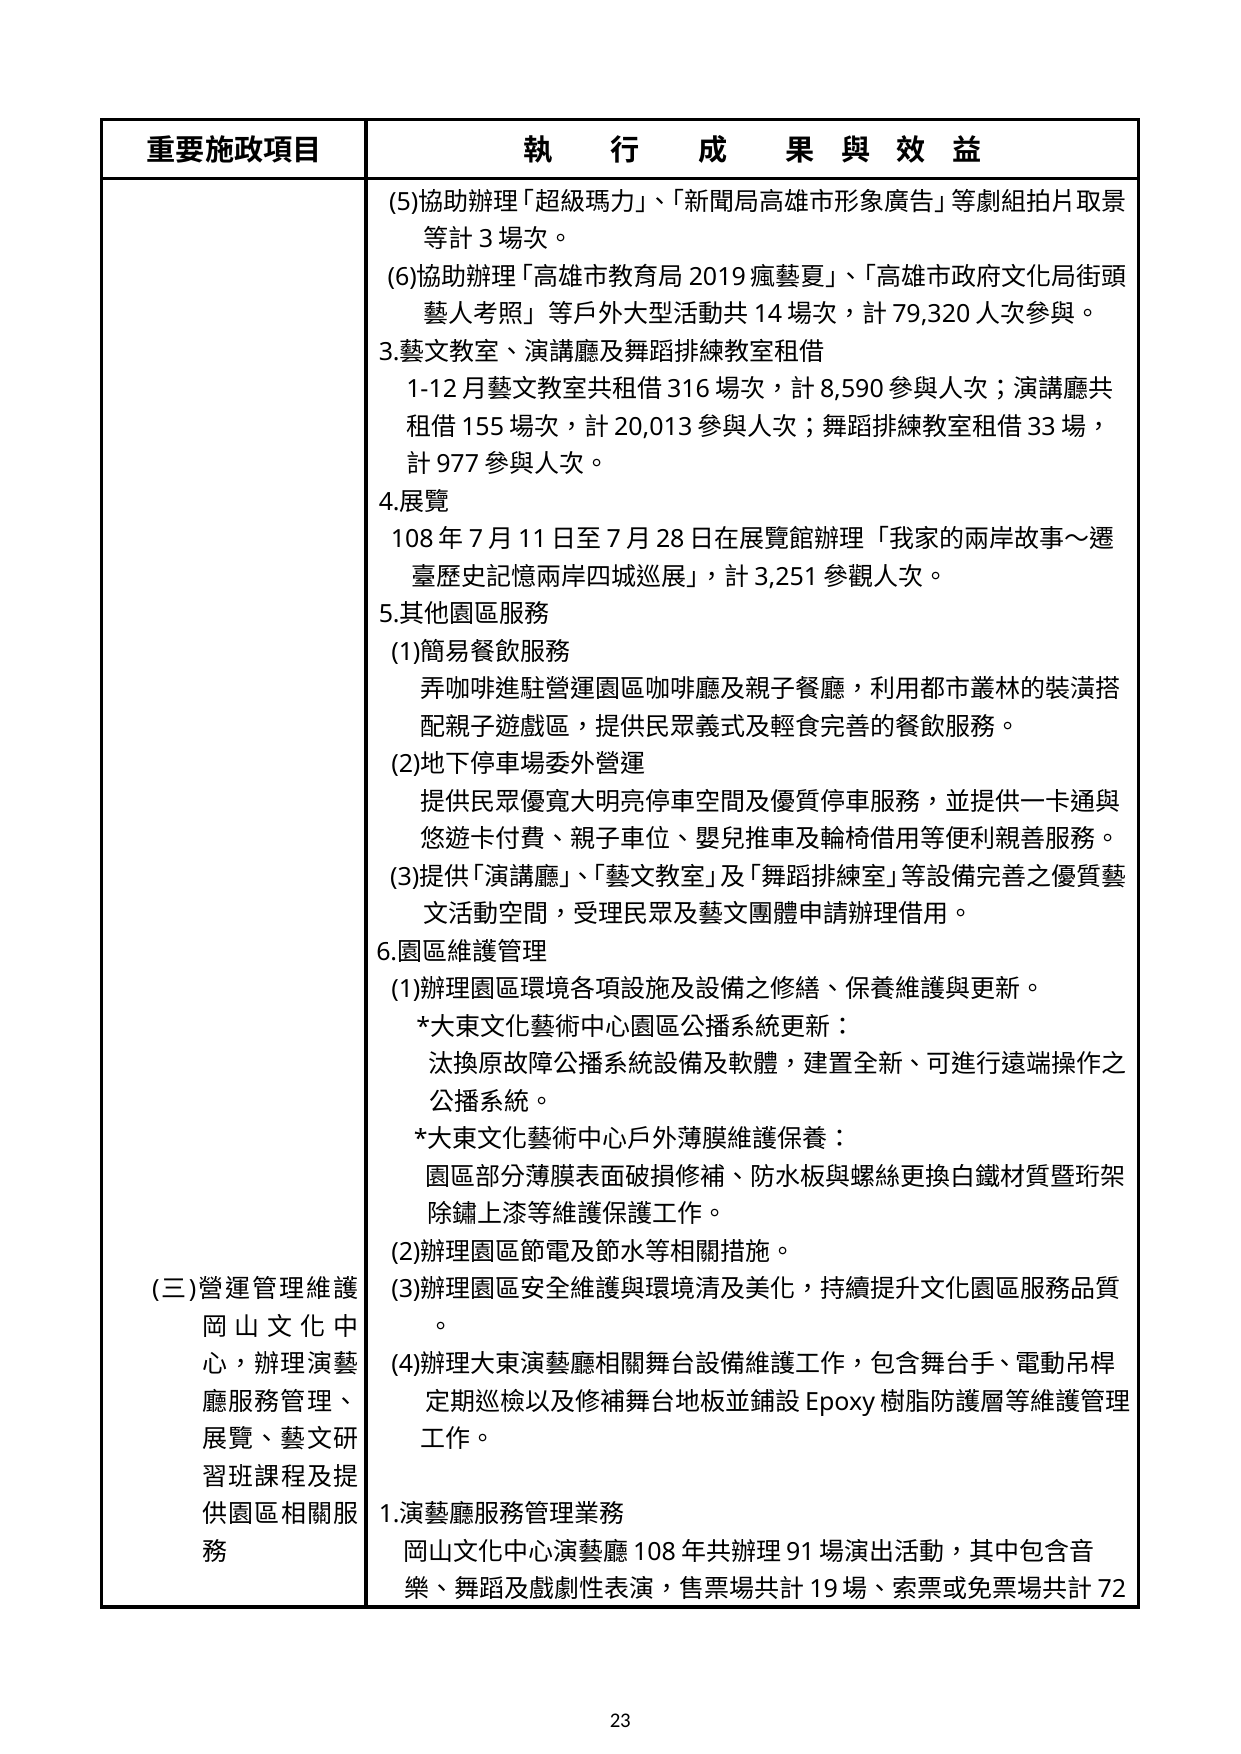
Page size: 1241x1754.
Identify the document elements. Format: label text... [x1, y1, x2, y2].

table_header 執 行 成 果 與 效 益 [368, 121, 1137, 177]
table_cell (三)營運管理維護岡山文化中心，辦理演藝廳服務管理、展覽、藝文研習班課程及提供園區相關服務 [103, 180, 364, 1605]
table_cell 依據各該行政法人設置自治條例等相關規定監督高雄市專業文化機構與高雄市立圖書館，協助法人健全內部典章制度，提升外部服務品質，遂行所肩負之公共任務。本府並邀請專家學者與機關代表共同組成績效評鑑小組，評鑑兩法人前一年度營運成果，獲評鑑委員肯定，評予「績效特優」。 1.輔導管理本市文化藝術事務財團法人，並與本府教育局合作辦理民間捐助之財團法人前一年度之業務評鑑。 2.與本府捐助成立之財團法人高雄市文化基金會、財團法人高雄市愛樂文化藝術基金會合作辦理文化活動，透過法人多元觸角，達到公私協力、以有限經費策辦更多優質藝文活動之目的。 3.輔導及補助高雄市愛樂文化藝術基金會（下轄高雄市交響樂團、高雄市國樂團）循其設立宗旨推廣本市音樂教育，並舉辦多元化藝文活動，提供民眾欣賞優質表演節目之機會。該會108年主、協辦各類型藝文活動與專業導覽221場次，參與人次約12萬人。 文化局配合本府政策，積極推動志願服務業務，由各運用單位針對所需辦理志工培訓，結合各界資源，共同推廣藝文活動或協助各藝文館舍順利運作，提供民眾優質服務。108年度計有14支志工隊、計約3仟餘人投入文化類志願服務行列。 愛PASS高雄藝文月刊內容涵蓋大高雄地區各文化場館及展演空間之藝文活動資訊，108年度共發行12期，每期中文月刊50,000冊、英文版摺頁5,000份，派送至本市公民營藝文場館、書店、捷運站及各縣市文化場域等約1,000個通路點，為文化高雄之品牌出版品。 1.辦理「2019書寫高雄─文學創作獎助計畫」，共收到35件提案， 108年6月經審查後，擇優選出沈信宏、吳其穎、曾昭榕、邱承漢、蔡明原、游淑如共6名創作者之提案，每名獎助15萬元，合計90萬元，預計於109年6月30日前完成創作。 2.辦理「2019書寫高雄─出版獎助計畫」，共收到6件申請案，擇優選出《停停走走：詩知道/林仙龍詩作精選中英版》及《南方從來不下雪》2件提案，獎助金為10萬及12萬元，合計22萬元，將於109年3月出版。 3.辦理文學獎，鼓勵全民書寫創作： (1)「2019打狗鳳邑文學獎」徵稿文類包括小說、散文、新詩、台語新詩等四類，108年3月27日至7月15日公開徵件，共徵得559件作品，其中小說116件、散文149件、新詩241件、台語新詩53件。7月舉辦1場《詩書高雄》寫作坊，共40人參加。本屆自各文類取首獎、評審獎、優選獎及高雄獎各1名，共發出16個獎項124萬元獎金。11月24日於高雄文學館舉行頒獎典禮，參與人數約120人，並出版《2019打狗鳳邑文學獎得獎作品集》700冊。 (2)文化局協助高雄市岡山大專青年協會辦理「第十二屆阿公店溪文學獎」，鼓勵在學學生參與文學創作，徵稿文類包括國小組台語童詩、國小組客語童詩、散文（國小組、國中組、高中組、大專組）等，提供學童台語和客語文學創作平台，投稿件數計532件，共76人獲獎，並出版《第十二屆阿公店溪文學獎得獎作品集》。 4.辦理茱萸的孩子—余光中紀念系列文學活動： 時間:10/18(五)- 10/27(日) 地點:高雄市文學館 (1)活動日期自10月18日至27日連續兩個周末日舉辦五大主題，九場逾四千人次參與，共有台灣重要作家與詩人們交鋒與談、音樂與民歌、余光中教授的書與影像展等，邀請喜愛詩與歌和藝文演繹的讀者們共襄盛舉。 (2)系列活動分為【跨界詩樂沙龍】、【印象余光中對談講座】、【「城市旅路」朗讀講座】、【甜點詮釋文學經典】與【「城市旅路-影像詩特展」】辦理講座、新書發表會、主題展覽等。牽引出詩人的鄉愁、對民歌的啟蒙、寫作成就與文壇印象，鋪展出過去中西思潮交會的澎湃歲月。由作家、詩人、編輯、導演、攝影師、音樂家等不同領域的人，以對談、朗誦、影像、演奏、合唱等種方式，呈現從各自角度所觀察到的余光中與他的作品。 5. 辦理「鮮聲奪人─2019高雄市歌仔吟唱競賽」，分童生組、一般少年組、專業組及國際交流組等4個組別，108年9月10日至10月5日初賽報名，吸引171位歌仔戲愛好者參賽，錄取來自全國11個縣市、37名優勝好手晉級決賽。12月1日於駁二正港小劇場舉行決賽，選出各組前三名及優選獎3-6名，另有不分組別特別獎7名，共計31名得獎者，當日舉行頒獎典禮，頒出獎金29萬餘及多項獎品。 文化部委託本府代辦「海洋文化及流行音樂中心計畫」，基地位於高雄港11至15號碼頭，面積約11.18公頃。 第1標工程(13-15號碼頭區域)已完工，招商作業持續進行中。 第2標工程(11-12號碼頭及光榮碼頭區域)，已取得「海洋文化展示中心」及「大型室內表演廳及高低塔」之使用執照。 第3標工程(海音中心後續工程)工程持續進行中。 室內裝修及音響設備等「場館優化工程」同步辦理，以加速場館啟用備置作業。 全區預定109年8月竣工。 為推廣城市閱讀風氣，於108年2月起每月由市長選定好書乙冊向市民推薦閱讀，並舉辦每月好書閱讀心得徵文活動及名家導讀以營造書香城市。至108年12月為止共推薦11本書，辦理導讀10場次，近2,600人次參與。 1.文化資產審定 108年登錄｢原日本海軍高雄警備府(左營海軍鎮海樓)｣及｢路竹洪宗沛宅｣為歷史建築。目前本市共有古蹟50處(國定7處)，歷史建築54處，紀念建築1處，考古遺址5處(國定2處)，文化景觀6處，總計116處。 2.文化資產修復 (1)辦理國定古蹟鳳山縣舊城東門段近永清國小處之牆體與馬道崩落緊急搶修工程，預計109年9月完成。 (2)辦理國定古蹟鳳山縣舊城海強幼稚園段城牆周邊景觀改善工程， 預計109年4月竣工。 (3)辦理國定古蹟鳳山縣舊城西門鐵工段及三角公園段修復工程規劃設計，預計109年6月完成。 (4)辦理國定古蹟鳳山縣舊城東門段護城河通水工程，預計109年4月竣工。 (5)辦理國定古蹟鳳山縣舊城北門段及鎮福社修復工程，預計110年4月竣工。 (6)辦理國定古蹟鳳山縣舊城景觀照明改善工程，預計109年6月竣 工。 (7)完成岡山空軍眷舍醒村B、C棟建物修繕及景觀改善工程。 (8)完成本市左營海軍眷村文化景觀建業新村第二期修復工程。 (9)完成本市文化景觀鳳山黃埔新村眷舍因應計畫工程。 (10)辦理歷史建築逍遙園修復工程，預計109年12月竣工。 (11)辦理市定古蹟旗後天后宮修復工程，預計109年12月竣工。 (12)辦理國定古蹟原日本海軍鳳山無線電信所整體修復計畫第一期─前海軍明德訓練班修復工程規劃設計，預計109年4月完成。 (13)完成國定古蹟中都唐榮磚窯廠北煙囪緊急加固計畫。 (14)完成國定古蹟鳳山龍山寺管理維護修繕工程。 (15)辦理市定古蹟雄鎮北門修復工程，預計109年11月竣工。 (16)辦理市定古蹟原愛國婦人會館（紅十字育幼中心）修復工程，預 計109年11月竣工。 (17)完成高雄市歷史建築新濱町一丁目連棟紅磚街屋規劃設計案。 (18)完成市定古蹟（原高雄市役所）高雄市立歷史博物館莫蘭蒂及梅姬颱風修復工程。 (19)辦理歷史建築堀江町日式街屋規劃設計，預計110年2月完成。 (20)辦理歷史建築新濱町一丁目連棟紅磚街屋修復工程，預計110 年2月竣工。 (21)辦理市定古蹟「鍾富郎派下夥房、伯公及菸樓—夥房緊急搶修及夥房、菸樓修復工程規劃設計暨工程」，預計109年4月完成。 (22)辦理「高雄市歷史建築美濃南隆輔天五穀宮修復工程規劃設計」，預計109年3月完成。 (23)辦理「高雄市歷史建築旗山亭仔腳（角樓及角樓石拱圈）修復規劃設計，預計109年6月完成。 3.考古遺址保存 (1)完成108年國定遺址「鳳鼻頭(中坑門)遺址」保護監管，包括日常管理維護、定期巡查、維護監視系統及國小鄉土教育推廣。 (2)完成「國定鳳鼻頭遺址考古調查試掘研究計畫」。 (3)完成108年國定遺址「萬山岩雕群遺址」保護監管，包括遺址實地巡查2次、保護標誌與導覽解說牌巡視、維護監視照相攝影機及國小鄉土教育推廣。 (4)完成「國定遺址萬山岩雕群TKM4-大軋拉烏考古試掘與保存維護 評估計晝」。 (5)完成「高雄市路竹區疑似遺址新園遺址考古調查研究計畫案」。 (6)完成「高雄市鼓山區台泥廠區明渠及滯洪池工程鼓山崎腳疑似考 古遺址搶救發掘計畫」，搶救發掘及調查研究。 (7)辦理「國定古蹟鳳山縣舊城(城內空間)考古調查發掘暨展示研究計畫」，預計109年12月完成。 (8)辦理「國定古蹟鳳山縣舊城城內考古防護展示設施工程規劃設計」，預計109年2月完成。 4.眷村文化保存 (1)推動以住代護計畫 ①「以住代護、眷村民宿」試辦計畫，鳳山黃埔新村開放9戶眷舍，左營建業新村開放22戶眷舍，至108年12月計有29戶取得民宿登記證對外開放營業。 ②108年推出「以住代護‧眷村創生」(營業型)及「以住代護‧眷村築夢」(居住型)計畫，成功媒合鳳山黃埔新村16戶眷舍(營業型7戶、居住型9戶)、左營建業新村13戶眷舍(營業型7戶，居住型6戶)。108年12月完成簽約及公證，進駐者陸續啟動修繕作業。 ③108年9月公告「樂群駐村‧眷村築夢」計畫，開放5戶眷舍(非營業型)，看屋人數約500人，，109年2月媒合4戶，預計109年4月簽約。 (2)眷村文化保存與推廣 ①辦理「左營海軍眷村活化保存新星計畫」、「黃埔新村眷村文化保存新星計畫」及「高雄市岡山空軍眷村文化景觀活化及再利用計畫」，內容包括眷村管理維護及修復工程，積極保存維護眷村文化資產。 ②辦理｢眷村發展藍圖創意設計競賽徵件｣，第一階段以左營海軍眷村作為創意競賽標的，號召各界發揮創意構想活化眷村，108年7月30日至10月30日公開徵求民間創意，12月23日評定前三名，於109年1月14日頒發獎狀及獎金以茲鼓勵。 ③108年8至10月與在地眷村文化協會共同辦理「眷村嘉年華」系列活動，內容包括走讀眷村、眷村講堂、眷村子弟回娘家、眷村名人論壇、三軍官校參訪及openday(市集)等。 ④108年11月2至3日於鳳山原海軍明德訓練班辦理｢2019眷村文化節｣，今年的主題是「村記老字號」，象徵眷村文化歷史悠久聲譽卓著，重視世代傳承與傳統文化，活動包括千人包春捲、眷村文物展、園區導覽、闖關活動、眷村美食、文創攤位及才藝眷村嘉年華等。 ⑤108年底籌組本市「眷村文化保存及發展諮詢會」，建立市府、業主及社會溝通平台，公私協力擘畫眷村發展藍圖，諮詢會設置要點業經108年12月3日市政會議審議通過。 1.文化資產調查研究 (1)完成「哈瑪星及周邊歷史風貌調查研究」計畫。 (2)完成「國定古蹟鳳山縣舊城五段殘蹟調查研究及修復再利用計 畫」。 (3)完成「國定古蹟鳳山縣舊城城內有形文化資產價值評估調查研 究」。 (4)完成歷史建築「堀江町日式街屋修復及再利用計畫」。 (5)完成市定古蹟「楊家古厝修復及再利用計畫」。 (6)完成「107年度高雄市文資防護專業服務中心」。 (7)完成歷史建築「田町齋場修復及再利用計畫」。(19)辦理歷史建築「玫瑰聖母堂」修復及再利用計畫，預計108年12月完成。 (8)辦理市定古蹟「左營廍後薛家古厝調查研究及修復再利用計畫」， 預計109年8月完成。 (9)完成歷史建築「曹公圳舊圳頭修復及再利用計畫」。 (10)完成「旗尾線糖業鐵路沿線文史第二階段調查研究計畫」。 (11)辦理歷史建築「原臺灣總督府交通局高雄築港出張所平和町官舍群」修復及再利用計畫，預計109年6月完成。 (12)辦理歷史建築「玫瑰聖母堂」修復及再利用計畫，預計109年6月完成。 (13)完成歷史建築「原台灣總督府農業試驗所鳳山熱帶園藝試驗支所辦公廳舍修復及再利用計畫」。 (14)辦理「國定古蹟鳳山縣舊城周遭道路系統改善規劃研究案」，預計109年3月完成。 (15)完成市定古蹟「高雄市大仁路原鹽埕町二丁目連棟街屋修復及再利用計畫」。 (16)辦理歷史建築「台灣基督長老教會楠梓禮拜堂修復及再利用計 畫」，預計109年6月完成。 (17)辦理「見城計畫-左營舊城周邊聚落市街紋理重塑(聚落及街廓研究)委託調查案」，預計109年7月完成。 (18)完成「國定古蹟鳳山縣舊城再利用計畫」。 (19)辦理市定古蹟「鹽埕町五丁目22番地原友松醫院」修復及再利 用調查研究計畫案，預計109年12月完成。 (20)完成本市「文化景觀鳳山黃埔新村保存維護計畫暨保存計畫補充調查案」。 (21)辦理「歷史建築原橋仔頭驛站（橋頭車站）修復及再利用計畫」， 預計109年5月完成。 (22)辦理｢岡山新生社基礎調查｣，預計109年5月完成。 (23)辦理｢市定古蹟原岡山日本海軍航空隊(樂群村)A1宿舍修復規 劃設計｣，預計109年12月完成。 (24)辦理｢歷史建築原岡山日本海軍航空隊宿舍群(醒村)A、F棟修復規劃設計｣，預計109年12月完成。 1.文化資產推廣 (1)108年2月於旗山車站辦理「2019春節產業文化推廣活動」，以「金銀豬寶」為主題規劃豬年春節意象，舉辦復刻糖藝展演、春節迷你市集等活動。 (2)108年9月於旗山車站辦理「全國古蹟日-文化行旅導覽及手抄蔗紙DIY車票」，推廣糖業鐵道文化。 (3)108年2月28日-3月2日辦理見城體驗工作坊活動，安排左營舊城文史課程、考古教學與體驗、左營舊城實境遊以及相關體驗活動，共計26名學員結業。 (4)108年3月8日辦理鳳儀書院「歡慶文昌帝君誕辰暨相關活動」， 邀請鄰近書院的曹公國小師生參加祭典儀式，3月9-10日舉辦實境解謎「武科考試進京去」。 (5)108年3-7月辦理「見城挖挖哇!」活動，邀請高雄市國小以上各級學校學生報名參加考古實境體驗及歷史解說，共396人次 參加。 (6)「108年度舊城行腳推廣計畫」，於108年4-10月推出「見城實境遊」活動，包含半日遊(導覽+體驗活動)20梯次以及城內故事 講座3梯次，活動包含畫糖、製餅、絹印、拓碑、實境遊及捏麵人。 (7)108年4-5月間舉辦6場次「半屏山麓軍事文化遊」活動，與軍 方合作推出限定版的軍事文化遊程，包含見城館、臺灣眷村文化 園區、海軍故事館等軍事景點參訪及導覽，讓民眾對於高雄軍事 文化遺產有更完整的認識。 (8)「108年度哈瑪星行腳推廣計畫」，3-9月推出系列走讀活動，共 12梯次，辦理壽山行旅、哈瑪星街町主題導覽、手作體驗及口 述歷史工作坊，共231人次參加。 (9) 辦理「哈瑪星、舊城、鳳山文化公車」，串聯本市著名古蹟與文化館舍，帶領民眾認識本市多元文化面貌，108年度1-12月搭乘人次共計36,184人。109年3月2日起哈瑪星、鳳山、舊城及紅毛港等4線文化公車將轉型優化為常態營運的市區公車，班次增加、票價更優惠，並因應未來潮流，以數位導覽方式持續提供市民文化體驗服務。 (10)臺灣鳳梨工場每月雙周六定期辦理｢鳳纖紙的奇幻旅程｣DIY製作活動。 (11)108年6月29日於哈瑪星貿易商大樓辦理「從紙鈔看見世界」 講座活動。 (12)打狗英國領事館文化園區108年6-7月辦理鼓山國小教育專案共4梯次，8月辦理第三屆親子寫生比賽，11-12月辦理哈瑪星文史教育體驗扎根活動共10梯次。 (13)辦理｢2019全國古蹟日‧高雄文化散策｣活動，讓民眾以導覽、 體驗活動漫步於高雄哈瑪星、旗津、左營舊城、旗山、前鎮等文化資產景點，增進文化資產保護觀念。 (14)完成「從淺野到臺泥：臺灣第一的水泥廠」出版。 (15)完成《歷史的左營腳步─從舊城考古談起》改版出版。 (16)辦理《借問舊城眾神明》書籍出版，預計109年4月出版。 2.文化資產再利用 (1)打狗英國領事館文化園區 打狗英國領事館文化園區位於本市西子灣風景區，背山面海，以西子灣夕照及高雄港美景聞名，為提供知性的參觀環境，配合園區古典氛圍，規劃多處主題蠟像展示，吸引大量遊客參訪，108年度累計433,516參訪人次。 (2)鳳儀書院 鳳儀書院103年修復後開館營運，園區有藝術塑像裝置、書院歷史及科舉展示，同時設置文昌祠，恢復書院原有文昌帝君祭祀功能，提供茶飲文創休閒、毛筆學堂及瓦窯學堂等多元服務，108年度累計137,868參訪人次。 (3)旗山車站「糖鐵故事館」 旗山車站見證日治時期旗山市街與糖業的發展過程，105年修復後開館營運，以“糖業鐵道故事”為主題，將旗山車站活化再利用，從台灣糖業歷史發展的脈絡，重新找回旗山車站之定位與價值，108年度累計72,908參訪人次。 (4)前海軍明德訓練班 本空間原係日治時期日軍建置之無線電信所，為二次大戰期間重要軍事據點，近年因相關調查研究出版及活動舉辦，園區於假日開放參觀，並提供導覽解說服務，且於該場所舉辦眷村文化節，頗受好評，108年累計20,628參訪人次。 (5)武德殿 武德殿為全台第一座以原始功能再利用之古蹟，文化局與劍道文化促進會合作，持續辦理相關藝文展演推廣活動，帶領民眾體驗正統武道文化，108年度累計15,560參訪人次。 (6)舊打狗驛故事館 為落實本府保存鐵道文化之施政方針，文化局擴大歷史建築「舊打狗驛」涵蓋範圍，完成「舊打狗驛故事館」之建置並開放參觀，成功行銷本市鐵道文化，108年累計49,534參訪人次。 (7)原頂林仔邊警察官吏派出所 為活化文化資產及提供市民文化觀光空間，於101年底修復完成後開放參觀，目前派出所空間規劃為林園歷史教室，展示林園文化歷史、產業及生活等內涵，108年度累計11,090參訪人次。 (8)臺灣鳳梨工場 台灣鳳梨工場為全臺僅存日治時期鳳梨罐頭產業建築，107年修復後開館營運，扮演在地博物館的角色，展出大樹發展史、水利設施、窯燒產業、農業發展、文史藝術及觀光景點展示等，園區也會不定期舉辦DIY、一日農夫及大樹文史、鳳梨產業導覽等活動，是假日休閒好去處，108年累計51,171參訪人次。 1.配合博物館法公布施行，輔導公、私立博物館提升專業功能，促進博物館事業多元發展，並延續地方文化館計畫成效，落實文化平權，深耕在地文化。 2.積極爭取文化部「108-109年度博物館與地方文化館升級計畫」， 計有博物館與地方文化館發展運籌機制1案、博物館與地方文化館提升計畫6案、整合協作平臺計畫7案、旗艦型計畫2案，深化文化館為高雄城市更具魅力之文化據點。 1.辦理108年度社區營造三期及村落文化發展計畫 積極爭取文化部經費補助，辦理108年本市社區營造推動計畫。1-12月22區公所42處社區營造點徵選審查、經費核定及輔導陪伴工作。 2.輔導社區、地方文史團體辦理小型藝文活動 108年持續輔導社區建立自主運作且永續經營之社區營造模式，1-12月輔導55處社區團隊成功辦理社區小型藝文活動計畫。 1.2019高雄春天藝術節 自2010年開辦，108年邁入第10年，提供南部地區的民眾享受高品質的演出，共計累積超過64萬人次觀賞，涵蓋國內外優質之舞蹈、戲劇、音樂、傳統戲劇、兒童戲劇多種類型表演藝術節目。 2019高雄春天藝術節，共辦理22檔48場次，總參與人次約4萬人；週邊推廣活動總計約2,000人次參與，辦理包含18場春藝講堂、校園推廣講座，13場大師班、工作坊，14場演前導聆、演後座談，7場春藝相關推廣活動，進行城市藝術教育推動及藝文市場活絡之目的。除國際節目及音樂節目外，春藝包含以下重點系列： (1)歌仔戲聯合製作計畫 2019春藝歌仔戲系列節目徵選辦理收件，共9個團隊送件，入選4組優秀表演團隊推出全新製作、再製經典傑作，分別是一心戲劇團《千年》、春美歌劇團《兵臨城下》、秀琴歌劇團《寒水潭春夢》、明華園日字戲劇團則採用「春藝歌仔戲劇本創作」作品《巾幗醫家》，於108年6月輪番搬演，呈現歌仔戲多元百變的表演風格，總計售票演出4檔節目、12場次，吸引7,473人次購票進場觀賞演出。 109年將全新推出《大東戲台》傳統戲曲藝術節，108年底即與國立傳統藝術中心合作，整合臺灣戲曲中心旗艦製作一心戲劇團《當迷霧漸散》、金枝演社與春美歌劇團《雨中戲台》，以及臺灣豫劇團年度新作《慈禧與珍妃》，並融合原春天藝術節歌仔戲聯合製作入選之2團，分別為明華園天字戲劇團《醉月》以及秀琴歌劇團《銅雀台》，總計匯集5檔精彩戲曲節目，將於109年6-7月於大東文化藝術中心演藝廳精彩上演。 (2)少年歌子培育展演計畫 第三屆「少年歌子培育展演計畫」招收青年歌仔戲演員和樂師共33人，持續採以戲帶功方式廣邀全臺戲曲名家完整訓練學員。於107年10月正式開訓，由臺灣豫劇團啟動培訓，於12月29日完成基本功與進階身段驗收。於108年1月起啟動進階培訓與薪傳歌仔戲團以戲帶功培訓，整合培訓成果於108年3月24日假岡山文化中心演出經典劇碼《王魁負桂英》新編青春版藝術教育推廣場，入場欣賞人數計470人。並於108年7月13日至14日於衛武營國家文化藝術中心戲劇廳推出《靈界少年偵察組特別篇－永不墜落的星辰》售票演出2場次，觀眾人數計1,143人。 (3)小劇場徵選 2019春藝小劇場徵選，持續鼓勵小劇場工作者發揮所能，培育新生代演員及製作團隊。今年針對全國及高雄分別徵件，入選「三缺一劇團」、「身聲劇場」、「她的實驗室空間集」、「四喜坊」四團隊。邀請團隊在城市及校園舉辦超過20場的講座及工作坊，宣傳及推廣小劇場藝術，並於108年5月4日至6月2日在高雄正港小劇場演出，總計14場次，入場人數1,067人。 2020春藝小劇場徵選修改計畫方向，減少補助團隊，大幅提高補助金額，全力扶植在地團隊創作品質提升。計畫分兩類，第一類每案補助製作經費80萬元，需與其他團隊或個人進行跨域、跨團或跨國合作；或聘請與提案作品理念、內容符合且具相關經歷之戲劇顧問；第二類每案補助製作經費50萬元，可提案全新創作或經典再製之作品。經評委審查，第一類入選表演家合作社劇團《媳婦的廚房守則》，第二類入選橄欖葉劇團《凍土》，將於109年5月分別於高雄駁二正港小劇場及高雄市立圖書總館B1小劇場售票演出。 (4)青年樂舞計畫 辦理第五屆青年樂舞計畫，首創全國藝術教育扎根的旗艦計畫，甄選青少年「樂手」與「舞者」跨界合作，於藝術節中演出。107年10月辦理舞者甄選、108年1月辦理樂手甄選，共計甄選出本市高中級國中小舞蹈學生及音樂學子61人，進行為期7個月的舞蹈、音樂訓練與排練，於108年4月27日至28日，於大東文化藝術中心演藝廳演出「飛向世界的台灣囝仔－《台灣四季X亞特蘭提斯傳說》」共計2場次，入場人數897人。於演出後安排結合VR虛擬實境科技拍攝教育影片，深化藝術展演與教育跨界的結合，展現計畫持續創新的精神。 2.2019庄頭藝穗節 108年8月至11月共辦理37場，觀眾人數約20,000人次，包含庄頭歌仔戲、庄頭豫劇、囝仔戲、音樂會等，放送各類豐富的表演藝術欣賞資源，深入高雄山區、海邊各社區，讓表演藝術深入常民生活，建立高雄居民文化休閒新品牌。同時藉以全面培養藝文觀賞人口，並促進在地演藝團隊產業發展，打造高雄優質表演藝術環境。 3.高雄正港小劇場空間 位於駁二藝術特區B9倉庫，提供辦理演出、研討會、論壇等各類型表演藝術相關活動。自108年1月至12月，共計35檔、92場次活動，總計約11,716人次參與。 4.高雄市藝術駐市計畫 以藝術教育推廣為宗旨，108年特別與高雄市愛樂文化藝術基金會合作，擴大辦理「跟我來‧找樂去－學童音樂會」，由高雄市交響樂團及高雄市國樂團，於108年11月5日至29日於大東文化藝術中心、岡山文化中心及高雄市音樂館舉辦14場廳堂演出，並於桃源、六龜、旗津、林園等區安排5場偏鄉巡演，共吸引約6,000位師生參與。 5.補助表演藝術活動 為扶植本市藝文團隊健全發展，活絡藝文展演，辦理一年三期之定期補助，補助對象為本市各項展演活動、藝文團隊國內外文化交流巡演等。108年度常態補助共195件，另扶植補助傑出團隊，108年度入圍10團，辦理展演及社區、校園巡迴等活動共937次，290,107人次。 6.扶植街頭藝人 108年於6月及11月辦理認證。目前本市有81組視覺藝術類、272組創意工藝類、703組表演藝術類，共計1,056組街頭藝人；44個公告展演空間。 1.產業扶植-南面而歌 為加乘海音中心軟體計畫執行成效及專業分工，發揮共同一體之行政機能，委託高雄流行音樂中心辦理「2018-2019南面而歌新世代台語歌創作獎助計畫」。本案自108年3月4日開始徵件，計徵得224件原創作品，其中獎助30首，並挑選10首錄製合輯，於8月30日全面發行。 本屆製作人包含製作人王治平、創作女俠蕭賀碩、台語搖滾詩人流氓．阿德、跨界音樂女王王榆鈞，及新生代台語搖滾樂團代表張維尼。為讓更多人參與本活動，於108年4月份辦理3場校園交流講座，共計約200人次參與；同年12月15日於駁二藝術特區月光劇場辦理「2019南面而歌音樂會」，由本屆專輯入選者及特邀嘉賓隨性樂團等演出，計約1,385人次參與。 2.產業扶植-活化流行音樂創作表演空間 為流行音樂培養觀賞人口，自98年起推動「活化流行音樂創作展演空間試辦計畫」，除持續培養觀賞人口，建立流行音樂基本消費市場外，並讓流行音樂表演者有穩定的現場演出機會，以提升自身表演技巧與了解流行音樂市場趨勢。 108年共辦理兩期(第一期7-9月、第二期10-12月)，經實地審查後評定「喆學家音樂文化吉他教學研究中心」、「百樂門酒館」、「BANANA音樂館」、「岩石音樂」、「Marsalis爵士酒館」、「洛克音樂藝文展演空間」、「Plug & Play隨興玩樂」等18家次業者獲補助，兩期共計辦理943場演出，約2.4萬名觀眾參與。 其中，「洛克音樂藝文展演空間」、「Plug & Play隨興玩樂」為新開設之音樂展演空間，可見本計畫之推行亦有助於民間展演空間設立及永續經營。 3.人才培育 (1)TAD專業音響實務工作坊 108年2月18日至3月19日共辦理11場，計40人參訓。 (2)燈光實務教學工作坊 108年2月12日至17日共辦理6場，計25人參訓。 (3)音樂職人大解密 邀請知名製作人陳建騏、大大娛樂總經理李明智、資深樂評人袁智聰、金曲作詞人鍾永豐、Street Voice音樂總監小樹、相知國際行銷總監江季剛等21位音樂產業要角，於108年7月27日至8月10日連續3個週六，在高雄4個藝文場所，共舉辦12場系列講座，向參與者分享工作經驗和剖析產業現況，共計約261人次參與。 (4)音樂職人大補帖-企劃功力練起來 108年9月21日至10月5日連續三週，邀請葉雲平、柯姿彣、李彥勳、大象體操、陳至勇、沈彥呈等10位流行音樂產業資深工作者，以台灣樂團及獨立音樂發展史、音樂類活動企劃概念、視覺設計、財務規劃、行銷宣傳等多元主題，剖析音樂企劃不同面向的工作環節，共計22人報名參與。 (5)2019專業音響職場研習 108年12月3日至5日辦理，從設計規劃、量測校準、再到優化應用，將所有現場會面臨到的技術問題與調整技巧全方位傳授，強化音響專業理論知識，共計48人報名參與。 (6)音樂職人大解密 vol.2 108年12月8日至109年1月19日共4場次，集結查爾斯、嚴敏Mia、洪維寧、陳小律、錢煒安等5位音樂產業資深工作者，精選品牌經營、海外樂團實務、數位創作、錄音工程等主題，讓民眾對當今音樂產業有更開闊的想像，計62人次參與。 4.流行音樂大型活動-2019大港開唱 已於本(108)年3月23日及24日於高雄駁二藝術特區及高雄港蓬萊碼頭9號露置場辦理完畢，規劃南霸天、海龍王、女神龍、藍寶石、出頭天等9座主題舞台，每日每舞台平均4-7組演出，2日計有黃妃、泰迪羅賓、女王蜂(JP)、茄子蛋、滅火器、向井太一(JP)、生祥樂隊、陳錫煌傳統掌中劇團、Mrs.Green Apple(JP)、黃子佼、The Underground Youth(UK)、拍謝少年等百組國內外藝人團體，計約8萬人次參與。 5.流行音樂賞析人口培育 分別於12月7日、14日於左營孔廟及五甲龍成宮辦理2場「2019廟埕新台語演唱會」，邀請台灣嘻哈祖師爺劉福助、辣妹天后張秀卿、實力唱將向蕙玲、明日女聲郭庭筠、台客電力公司等11組藝人團體，以廟宇為背景，傳統為聲音，唱出流行新台語，2場活動計約700人次參與。 108年10月完成展示館軟硬體更新，結合「多感式的互動沉浸體驗」、「多媒體影音互動」、「紗幕浮空敘事」等科技，透由完善的展示規劃與主題活動、保留紅毛港傳統文化的軟硬體設施、新穎的遊港觀光輪、全台最佳觀賞大船入港的景區與旋轉餐廳、搭配專業導覽解說與熱忱服務團隊，108年總入園人數11萬餘人次，文化遊艇並以串聯駁二特區、英國領事館等文化園區之遊港航線，成功吸引6萬餘人次搭乘暢遊高雄港。 1.公共藝術審議作業： 108年召開3次審議大會、3次審議會小組會議及8次執行小組幹事會議，共審議12件設置計畫案、徵選結果報告書6件、設置完成報告書6件及其他案件2件。 2.公共藝術設置及推廣計畫： 補助高雄市立美術館辦理「2019高雄國際貨櫃藝術節」；辦理藝術家進駐駁二空間公共藝術教育推廣計畫，以進駐創作、藝術家座談、工作坊等形式帶動民眾與周邊社區參與；另辦理「高雄100‧藝百驚豔」公共藝術推廣計畫，利用網路社群介紹本市公共藝術作品。 重視莫拉克風災後文化復振工作，公民協力共同推動： 1.小林平埔族夜祭(108年10月13日)： 由甲仙區公所、小林社區發展協會結合各民間團體於108年10月13日舉行，夜祭當日參觀(加)人數達2,000人次，文化局並協助持續向中央申請指定為國家重要民俗。 2.大武壠歌舞文化節暨平埔原住民推廣計畫(108年4月13日)： 小林夜祭為「開向」，而在日光小林所舉辦的大武壠歌舞文化節即為 「禁向」，讓分居兩地的族人，透過大武壠歌舞文化節的擴大辦理， 展現台灣原住民各族的特色，活動內容包含族人發表新書《用手說 的故事》、協助在地農產品銷售的「日光市集」、各族群表演、傳統 植物導覽等。超過10個原住民族參與盛會例如邵族、阿美族等，而 鄰近的平埔原住民大武壠族為當天的主人，當日超過300個族人齊 聚日光小林社區，前來觀賞民眾達1,000人次，讓更多人見證大武 壠族「禁向」文化之內涵，喚醒大家重視文化復振與傳承之重要性，盼望國家更正視平埔原住民的正名活動。 3.莫拉克十週年巡迴展(涵蓋三個主軸執行系列活動) (1)「一起回家，好嗎?」主題特展(108年8月8日) 適逢莫拉克風災十週年，文化局協助小林村居民舉辦特展，包含小林工藝特展、種樹活動、莫拉克十周年檢討會、回家跳舞音樂會、小林紀念公園追思等，增進族人認同感，傳承工藝美學。 (2)「大武壠族古謠與大鼓陣復振課程」 復振計畫執行多年，族人蒐集許多大武壠族古謠，培訓族人傳承古謠與文化智慧，亦讓更多民眾了解大武壠族之獨特性及稀少性。 (3)「回家跳舞」全國巡迴演出(108年4月~109年9月) 由小林村民組成的大滿舞團，舉辦5場全國巡迴演出，演出十年來累積的成果，已分別於台北、澎湖、小林村公廨完成4場精彩演出，共計1550位觀賞人次，另將於109年9月20日在高雄衛武營國家藝術中心舉行巡演最終場，讓全國民眾更認識大武攏族傳統表演藝術與文化意義。 4.小小導覽員培訓計畫(108年8月~10月) 培訓時數共計15小時、10位小朋友參與訓練，為小林國小五、六 年級的小林村民，由大滿舞團團長王民亮以及部落耆老帶領，介紹 小林平埔族群文物館、小林公廨園區、傳統信仰、狩獵、植物運用、 古謠吟唱等知識與導覽技巧。成果呈現於10/13小林夜祭當日，由 小小導覽員向前來參與的民眾、長官導覽，獲得各位來賓喜愛，深 受好評。此次培訓增加學生對族群文化的認識並強化學生自信心， 提高家長與社區的居民參與度，達到小林文物館在地化的連結。 電影投資補助：108年共3部「高雄人」出品電影上映，包含： 張榮吉導演《下半場》、高炳權導演《江湖無難事》和徐漢強導演《返校》，三部作品皆獲得媒體關注。 《江湖無難事》入圍第56屆金馬獎最佳女配角（姚以緹）及最佳造型設計；《下半場》入圍第56屆金馬獎6項提名，榮獲最佳新演員獎(范少勳) ，臺灣票房突破2200萬；《返校》則在第56屆金馬獎獲得十二項提名，為該屆入圍獎項最多的作品，榮獲最佳新導演、改編劇本、視覺效果、美術設計及原創電影歌曲五個獎項，臺灣票房亦突破2億。 持續辦理第八屆台灣華文駐市編劇計畫，使高雄成為華文世界故事創作基地，以獎助與扶植並進的方式，鼓勵編劇劇本創作。108年辦理第八屆徵選，申請投件者來自海內外，名家與素人兼有之，投件情形踴躍，共徵得167件劇本企劃，目前有6位入選獎助者刻正進行第四期創作。 協助國內外影視公司南下本市取景拍片，提供從行政、勘景、場地和器材租借等全方位的協助，藉由電影取景行銷城市風貌。統計108年協助176組團隊至高雄製作影片，包含： 電影17部：《狂歡時刻High Time》、《代號：193》、《逃出立法院》、《迷走廣州》、《我們不結婚，好嗎？》、《東經北緯》、《愛情殺人紀事》、《海霧 驚滔駭浪》等。 電視劇17部：《路》、《國際橋牌社》、《極道千金》(Netflix影集)、《大林學校》、《返校》、《20年的Promise》等。 電視節目22部：《綜藝新時代》、《漂洋過海來愛你》、《飢餓遊戲》、《窮遊豪華團》、《無事坐巴士》、《Asia Express在臺灣》、《綜藝3國智》、韓國電視節目《搭飛機去呀S2》等。 廣告27支、紀錄片4部、短片48部、音樂MV 12支、學生畢製影片21部、微電影4部、其他影像作品4部。 108年度經前期場景尋找及行政協助後，確實於高雄取景拍攝的劇組共計151組，占全部協拍案件數量的85.8%。 108年共核定21件住宿補助案，包含電影9部、電視電影1部、電視劇5部、電影短片6部，補助劇組於高雄市拍攝期間之住宿經費，全數於該年度完成高雄之拍攝工作並結案撥款。 協助辦理12場影視推廣行銷活動(包含電影首映會4場、特映會6場、影展活動2場)，提供電影公司相關行銷配套措施、新聞連絡、廣告露出等，增加媒體曝光度和話題性。 辦理影視產業招商進駐，以因應電影技術最新科技運用趨勢，本府102年招攬日本當地知名「動作擷取系統(Motion capture)」公司──Crescent Inc. 新月映像股份有限公司進駐本市文化中心，以培訓台灣本土人才、增添影視人口就業機會。其為當今全球動畫及特效器材美國Vicon攝影機於日本之代理商，專長項目係為畫素處理、軟硬體之進口、畫像程式及機器開發。該公司於108年再度續約一年。 與本府經濟發展局合作，共同以「高雄市體感科技園區計畫」向經濟部工業局申請經費，推動本市體感科技及AR/VR產業發展。本府文化局與高雄市專業文化機構行政法人「高雄市電影館」等相關單位合作，108年開發4部、獎助2部VR原創電影，常態營運「VR體感劇院」，擴大辦理高雄電影節VR單元，與國外VR相關影展進行交流、辦理國際VR人才駐村獎助計畫，並透過工作坊培育VR影視人才。 此外，亦規劃藉由AR/VR與體感互動技術，結合表演藝術拍攝VR影像作品，活化並應用於文化資產，如左營舊城、台灣鐵道館、高雄發展史紀錄等，利用AR技術轉化平面藝術作品之展出形式等，使藝文產業升級並加值。 申請文化部「補助直轄市及縣(市）政府推動地方影視音體驗及聚落發展計畫」補助款，辦理「108-109年影像教育扎根 從看見電影開始」計畫，108年度獲補助新臺幣396萬元（含資本門196萬元及經常門200萬元），109年度補助新臺幣534萬7,500元（含資本門134萬7,500元及經常門400萬元），兩年度共獲補助款新臺幣930萬7,500元。 由文化局辦理「一起趣看電影體驗計畫－影像美學體驗場」活動，邀請本市國小師生參與於VR體感劇院之VR影像作品體驗，並於市總圖際會廳辦理主題式影片觀摩和導聆。VR影像作品體驗計辦理8場，共191人報名參加；市總圖主題放映計14場，共計5,327人報名參加，許多師生因去年辦理口碑而持續參加。同時與高雄市電影館合作辦理「電影館及VR劇院硬體升級計畫」、「影像教育課程計畫」等。 2019青春設計節 5月11日至19日於駁二藝術特區全區登場，匯聚26所學校、45 系所共754件參賽作品。今年更邀集7位來自新加坡設計師參展主題：『角度』新加坡VS台灣設計趨勢。贊助企業更多達15家，其贊助競賽獎金高達141萬元。「青春設計節」是一個屬於青年學子的育成展與創意競賽舞台，自2005年發起以來，匯聚各種創意形式的能量。展覽場地舉辦於駁二藝術特區，由全台各校系提出申請需求後，以策展角度規劃展區及相關活動，同時並挹注許多官方與民間組織、企業資源，已成為台灣具有指標性的青年創意設計聯展，包括各種文化創意主題與藝術創作形式，讓青年創作有機會透過公開活動展示自我行銷與夢想發聲，並有機會透過獎項取得創作能力的證明，帶來各種可能的合作機會，是學習歷程的終點，也將是專業職涯的起點。 2019高雄漾藝術博覽會 「漾藝術博覽會」是一個不同以往以「畫廊」為單位的博覽會型態，以藝術家為單位的小型個展，串連成大型聯展，讓年輕藝術家直接面對市場，而這個城市的市場也直接面對藝術家與作品。2019高雄漾藝術博覽會於12月13日至12月15日，連續三天，在駁二大勇P2倉庫舉辦，今年分為「藝術新銳區」及邀請的「藝術特展區」兩大展區，旨在扶植培育年輕藝術創作者之外，也提供他們一個更多元的展售平台，以更自由開放的型態展現自己的舞台，進一步落實南部藝術產業的發展，共計46位藝術家參展，其中計有29位藝術家作品售出，短短3天即有1,798人參觀。 2019駁二動漫祭 今年為108年11月23、24日兩天，參觀人次超過3萬2千人。「駁二動漫祭」秉持以藝術欣賞角度籌辦動漫展覽之態度，欲走出自己的辦展風格，藉此與其他朝拜式的大型動漫祭典區隔，規劃為多元化系列活動，以提供漫畫創作者以及cosplay表演者等不同動漫族群表現露出的舞台，成為動漫嘉年華會。 2019高雄藝術博覽會 ART KAOHSIUNG 2019高雄藝術博覽會於12月12日至12月15日在駁二大勇P3倉庫及城市商旅真愛館舉辦。本屆延續高雄藝博「東南亞與東北亞藝術交會的平台」之核心定位，本次高雄藝博會特設『泰國當代藝術平台』、『北韓當代藝術平台』、『新銳特展區』主題特展，展區則分為不僅展出傳統油畫、多媒材藝術及新銳藝術家的最新力作，更希望呈現藝術多元風貌，為大家帶來豐富的視覺饗宴。。並邀請當地重要產學界知名人士針對兩國藝術趨勢進行深入而精闢的演講，以期連結兩地文化，呈現當代藝術之多面向，並擴大東南亞及東北亞藝術的對話範疇。本次邀請超過66間畫廊共同參與，本活動參觀人次計9千人次。 2019高雄設計節 高雄設計節展期自10月3日至11月3日止，以「Rethink 設計大高雄」為主題，現場用貨物輸送帶串連食、衣、住、行、育、樂6大展區，同時以「創意逛大街」與高雄60個文創店家做串連，將回歸到日常生活中，從食衣住行育樂六大生活各領域提出不同的可能性。眾設計師都將帶著自己一套信念與哲學，去改變日常所見的視而不見，每認識一位，將帶動腦袋裡對生活與設計的反思。當城市建築硬體變化越走越快，文化、人文承續是需要都市裡的每個人自行創造，期望促進更多實踐者對生活更多不同面向提案，並藉由設計思維，達到真正改變生活，總計共5,544人參觀。 1.「2019駁二小夜埕 MAX.MIX.MATCH (M.M.M)」 108年2月5日至10日，連續6天春節連假，於「駁油路」上熱鬧登場，繼首屆的Circus Party、第二屆的年獸大街，今年邁入第三屆的MAX.MIX.MATCH (M.M.M)融入更多元的活動內容，打破大眾農曆新年活動的想像，再次推出無限放大版版「駁二小夜埕」，這次除了美食攤車外，將駁遊路打造成迷幻絢爛的冷光霓虹大道，期間進駐多間經典及潮流品牌、好看又好吃的打卡必備美食、還有各路DJ引爆微台式電音DJ派對表演，短短六天即吸引58萬人次湧入駁二。 2.「駁二嬉啤派對-萬聖乾杯」 108年10月26日至27日，連續2天，於「大義公園」熱鬧登場，邀集20多家知名精釀啤酒品牌，以及網美最愛打卡美食攤車、原創手作攤位，並邀請台灣樂團及歌手輪番演奏，歡迎民眾一起發揮創意扮裝參加，活動現場還有特效化妝師的恐怖妝容服務，讓民眾可以體驗與眾不同的萬聖節，短短兩天即吸引5萬人次湧入駁二 駁二藝術特區每個周末皆會舉辦戶外藝術創意市集，每月皆有不同主題符合當季題材、氛圍，如：個體市集、色之古市集、雄店市集、邊緣人市集、小人物市集、散步計畫，1月「邊緣人市集」、3月「色之古市集」、4月「雄店市集」、5月「個體市集」、7月「散步計畫」、12月「復刻浪漫提案市集」等皆以精緻的市集型態呈現，邀請在台灣各個角落的獨立品牌創作人一同參與，讓民眾體驗各式手創，分享個人手作經驗，享受創意夢想帶來的驚喜。 大義倉庫整修工程：大義倉庫群位於臨港重要地理位置，為串連駁二藝術特區與真愛碼頭、海洋及流行音樂中心等高雄觀光景點之樞紐，文化局於101年9月起向台糖代管大義倉庫群6棟倉庫，於102年3月起進行倉庫整修及周邊環境美化工程，並於103年1月持續引進具指標型獨特性及原創性文創品牌進駐駁二。截至108年12月底，已有44家品牌進駐大義倉庫(全區共有44家文創夥伴)。詳細夥伴名單如下：大勇倉庫群有：in89駁二電影院、帕莎蒂娜駁二倉庫餐廳、本東倉庫商店、兔將影業（股）公司、誠品書店駁二店、艾司加冰屋、文誠蜂蜜、Mzone大港自造特區；蓬萊倉庫群的小本愛玉、On the Bridge紅橋餐廳、哈瑪星台灣鐵道館；大義倉庫群：趣活 in STAGE 駁二設計師概念倉庫、有酒窩的lulu貓雜貨鋪、典藏駁二餐廳、禮拜文房具、POI客製衣、Lab駁二、山口藝廊、無關實驗書店、快卡背包、繭裹子、Danny’s Flower花朵實驗藝廊、典像濕版攝影工藝、夏天藝術車庫、隨囍髮廊、伊日好物YIRI GOODS、NOW & THEN by NYBC、微熱山丘、言成金工坊、派奇尼義式冰淇淋、BANANA音樂館、Jeansda金斯大牛仔褲、無時無刻(手錶展示店)、Bonnie Suger甜點、VR體感劇院、Wooderfl life木育森林、LIVEWARE HOUSE、細酌牛飲餐酒館、大潮、CLAYWAY銀黏土製造所、Hsiu繡、是曾相識(藝文酒吧)、邁斯列日咖啡、NANO HERO。 於105年整修鄰近大勇倉庫群的台糖辦公室做為「駁二共創基地」，其規劃62間大小不等的獨立文創辦公空間及舒適的公共空間，包含討論區、創意發想區、多功能展演講座空間、共用廚房區及休息空間等，透過實體空間共享，促進文創工作者跨界交流與跨域合作契機，厚實文創產業之能量，108年已進駐團隊共37家，截至108年度辦理83場次收費之｢共學講堂｣專業課程、工作坊與講座，共2,026人次參與，逐漸培養藝文與文創課程之消費族群。 另同步進行開放人才回流駐市申請、漾藝廊展覽申請等計畫，於108年已有60位文創回流人才進駐，7組(7位)藝術家辦理展覽，期盼讓更多創意走進大駁二園區，開啟大駁二新文創時代。 1.本計畫延續國際鋼雕藝術節現地創作精神，規劃長達3個月的國際駐村計畫，提供國內外藝術家創作空間、資源及協助，提供藝術家專心創作、體察當地文化歷史的支援，更為駁二帶來更多藝術創作能量，為提升高雄藝文在國際上能見度，積極展開與國際專業藝術機構交流計畫之合作，已與阿根廷虎城URRA、日本東京3331藝術空間、韓國釜山Hongti藝術中心及韓國京畿道GCC藝術中心、韓國仁川ArtPlatform、日本橫濱象鼻公園等6個國際城市之藝術家駐村單位進行交換交流合作。自103年至108年12月止已有161組、175人進駐，1,493件申請。 2.浪宕計畫 2018年受「Port Journey 港口城市藝術機構計畫」創始機構「橫濱象鼻公園」邀請，成為 Port Journey會員代表之一並成為辦理2019年度Port Journey代表大會之主辦城市。為促進Port Journey國際會員代表與高雄在地藝術家及藝術社群的互動與串聯，辦理「2019 駁二國際藝術交流座談會暨 Port Journeys 年會」，邀請Port Journey年會成員、國內藝術家(拉黑子達立夫、張新丕、張致中、劉致宏)、國際機構代表(荷蘭、菲律賓、新加坡)共計17位貴賓以及對港口藝術計畫有興趣之市民朋友齊聚一堂，共同就港口城市、藝術進駐、海洋與藝術創作的關係等議題，進行深度交流與對談，厚實高雄海港城市的藝文發展，促成未來更多與國際藝文單位交換交流及國際參展之合作。 1.辦理各項展覽活動 分由七個展覽空間(至真一、二、三館、至美軒、至高館、至上館、雅軒)，辦理各類展覽。108年度七個展場共舉辦167場次展覽，參觀人數達339,476人，其中除年度申請展外，為輔導高雄市美術發展及促進城市藝術文化交流，文化局特規劃辦理系列展覽： *「至美軒美術展」:共25檔，計32,817參觀人次。 *「打開畫匣子--美術在高雄」:共24檔，計50,095參觀人次。 *「2019青春美展」：共計21檔，46,149參觀人次。 *2019臺南傑出藝術家巡迴展─交陪大舞台：陳伯義x吳其錚雙個展：計2,672參觀人次。 *申請展：本年度申請展，計展出96檔，共有207,743人參觀(平均每檔展期2週)。 2.演藝廳服務管理業務 受理至德堂(1-12月演出115場，109,188人次)、至善廳(1-12月演出100場，30,699人次)、音樂館(1-12月演出162場，29,500人次)演出申請，總計169,387人次觀賞節目。 完成本局演藝廳線上檔期申請租借系統建置。 3.辦理各項戶外活動 (1)春節系列活動 *108年春節藝術市集 108年2月5日至2月10日(農曆年初一至初六)每日14：30-21：00於文化中心四周藝術大道舉辦為期6天的春節活動，逾8.5萬人次參加。 (2)戶外廣場活動 108年元旦升旗活動及小獅王過聖誕歲末感恩童樂趴等計49場，總計逾19萬人次參加。 (3)辦理「假日藝術市集」 為扶植在地文化創意產業，邀請取得高雄市街頭藝人認證標章街頭藝人，於每週六、日16時至21時30分在文化中心藝術大道辦理「假日藝術市集」，提供手作藝術工作者及街藝表演者與民眾自由對話的平台，經過長期的蘊涵已營造出城市文化品牌活動；108年舉辦104場假日藝術市集，共有11,500攤次參與。 4.改善展覽空間設備 (1)文化中心七個展覽館外部及街舞鏡監控設備全部更新為高解析度監視攝影機及高畫質監控錄影機。 (2)文化中心至上館壁面龜裂封板補強。 5.提升劇場設備 (1)演藝廳調燈梯更新採購 汰換至德堂及至善廳使用30年之舊UP-RIGHT調燈梯，以維護後台技術人員高空作業安全。 (2)演藝廳舞台天幕汰舊更新 更新至德堂及至善廳使用近25年之舞台白天幕，另採購至德堂PVC灰色天幕供團隊借用，以提供優質舞台背景或投影幕使用。 (3)文化中心演藝廳舞台追蹤燈請購 至德堂與至善廳現使用之2.5KW及2.0KW追蹤燈均已超過10年，因機體內部及反射罩老舊劣化，致其投射亮度效果不佳，本案計請購2台2.5KW追蹤燈及2台600W LED追蹤組，以提供優質之燈光投射效果。 (4)文化中心空調機房電力系統更新工程 文化中心空調機房內專用變壓器自民國83年使用至今已逾20年，該設備及所屬線路盤體均已出現老（劣）化現象。查該變壓器係屬供應本中心所有空調設備用電所需，倘因設備故障導致停電對本中心兩表演廳堂、各展覽館及辦公處所影響甚鉅，為考量供電品質及設施安全，除辦理汰換該高壓變壓器外，並將其所屬配電盤、周邊線路及空調設備之動力盤一併更新，以保障本中心空調設備安全運作無虞。 (5)高雄文化中心至德堂走道空調設備更新 文化中心至德堂走道空調設備自民國70年完工啟用，負責供應至德堂走道空間冷氣，多數空調箱因長年運轉下，不僅致冷效率不佳且運轉噪音亦過大，本案更換至德堂B1~2F走道老舊空調箱設備，以提供觀眾舒適的視聽環境。 6.文化部「前瞻基礎建設—推動藝文專業場館升級計畫—地方藝文場館整建計畫」 (1)「大東演藝廳音響混音器等設備更新」 升級數位混音器設備、完成網路音響訊號傳輸系統佈建。 (2)「大東文化藝術中心戶外園區木棧道保養維修」 大東園區戶外部分木棧道基座基樁更換、除鏽、角鐵更新及重新上底漆及面漆等保護工作。 (3)「大東演藝廳屋頂防漏改善工程」 新作外牆飾板及屋頂防水修繕，包含安裝新不銹鋼導水口、防水毯與相關防護層等。 (4)「岡山文化中心演藝廳設備更新」 更新舞台燈光控台、工作通信系統及觀眾席場燈照明等。 (5)「岡山文化中心演藝廳觀眾席設施改善整建」 增設觀眾席無障礙座位席、改善樓梯護欄。 (6)「演藝廳音響設備改善統包」 汰換文化中心管理處所轄至德堂、岡山文化中心演藝廳後級音響擴大機及揚聲器機組，以提供表演團體更佳的設施服務，及塑造進場觀眾優質之視聽環境。 1.演藝廳服務管理業務 受理演藝廳(1-12月157場)演出申請；辦理54場大廳音樂會，總計約102,000人次觀賞演出。 2.園區活動 (1)108年大東春節戶外演出 108年2月5日至2月7日(農曆年初一至初三)於大東文化藝術中心賡續辦理戶外展演活動及大廳音樂會，有4,740人參與。 (2)辦理園區戶外藝文演出活動43場，計26,700人次觀賞。 (3)辦理「詩步領羊」(Spring羊)與猴潑(Hope)戶外藝術裝置活動，計623,555人次觀賞。 (4)辦理劇場導覽共43場，計1,237人次。 (5)協助辦理「超級瑪力」、「新聞局高雄市形象廣告」等劇組拍片取景等計3場次。 (6)協助辦理「高雄市教育局2019瘋藝夏」、「高雄市政府文化局街頭藝人考照」等戶外大型活動共14場次，計79,320人次參與。 3.藝文教室、演講廳及舞蹈排練教室租借 1-12月藝文教室共租借316場次，計8,590參與人次；演講廳共租借155場次，計20,013參與人次；舞蹈排練教室租借33場，計977參與人次。 4.展覽 108年7月11日至7月28日在展覽館辦理「我家的兩岸故事～遷臺歷史記憶兩岸四城巡展」，計3,251參觀人次。 5.其他園區服務 (1)簡易餐飲服務 弄咖啡進駐營運園區咖啡廳及親子餐廳，利用都市叢林的裝潢搭配親子遊戲區，提供民眾義式及輕食完善的餐飲服務。 (2)地下停車場委外營運 提供民眾優寬大明亮停車空間及優質停車服務，並提供一卡通與悠遊卡付費、親子車位、嬰兒推車及輪椅借用等便利親善服務。 (3)提供「演講廳」、「藝文教室」及「舞蹈排練室」等設備完善之優質藝文活動空間，受理民眾及藝文團體申請辦理借用。 6.園區維護管理 (1)辦理園區環境各項設施及設備之修繕、保養維護與更新。 *大東文化藝術中心園區公播系統更新： 汰換原故障公播系統設備及軟體，建置全新、可進行遠端操作之公播系統。 *大東文化藝術中心戶外薄膜維護保養： 園區部分薄膜表面破損修補、防水板與螺絲更換白鐵材質暨珩架除鏽上漆等維護保護工作。 (2)辦理園區節電及節水等相關措施。 (3)辦理園區安全維護與環境清及美化，持續提升文化園區服務品質。 (4)辦理大東演藝廳相關舞台設備維護工作，包含舞台手、電動吊桿 定期巡檢以及修補舞台地板並鋪設Epoxy樹脂防護層等維護管理 工作。 1.演藝廳服務管理業務 岡山文化中心演藝廳108年共辦理91場演出活動，其中包含音樂、舞蹈及戲劇性表演，售票場共計19場、索票或免票場共計72場，全年共吸引30,162人次前來觀賞。 2.108年「岡山文化中心志願者招募、訓練」等人力培育工作，共計60人；服務時數計7936.5小時；受服務人次計266,709人，期透過各類專業整合訓練的辦理，持續帶動北高雄藝文觀賞風氣。 3.展覽 岡山文化中心展覽室暨藝文廊道108年共辦理29場展覽，內容包含繪畫、書法、攝影及各種立體藝術品等，吸引37,224人次前來參觀。 4.藝文研習班 岡山文化中心108年開設3期藝文研習班課程，提供民眾參與學習藝文活動的環境。研習班每期12週，共開設51班次，內容包含繪畫、作文、舞蹈、手工藝、音樂、書法等課程，共計969人參加。 [368, 180, 1137, 1605]
table_header 重要施政項目 [103, 121, 364, 177]
